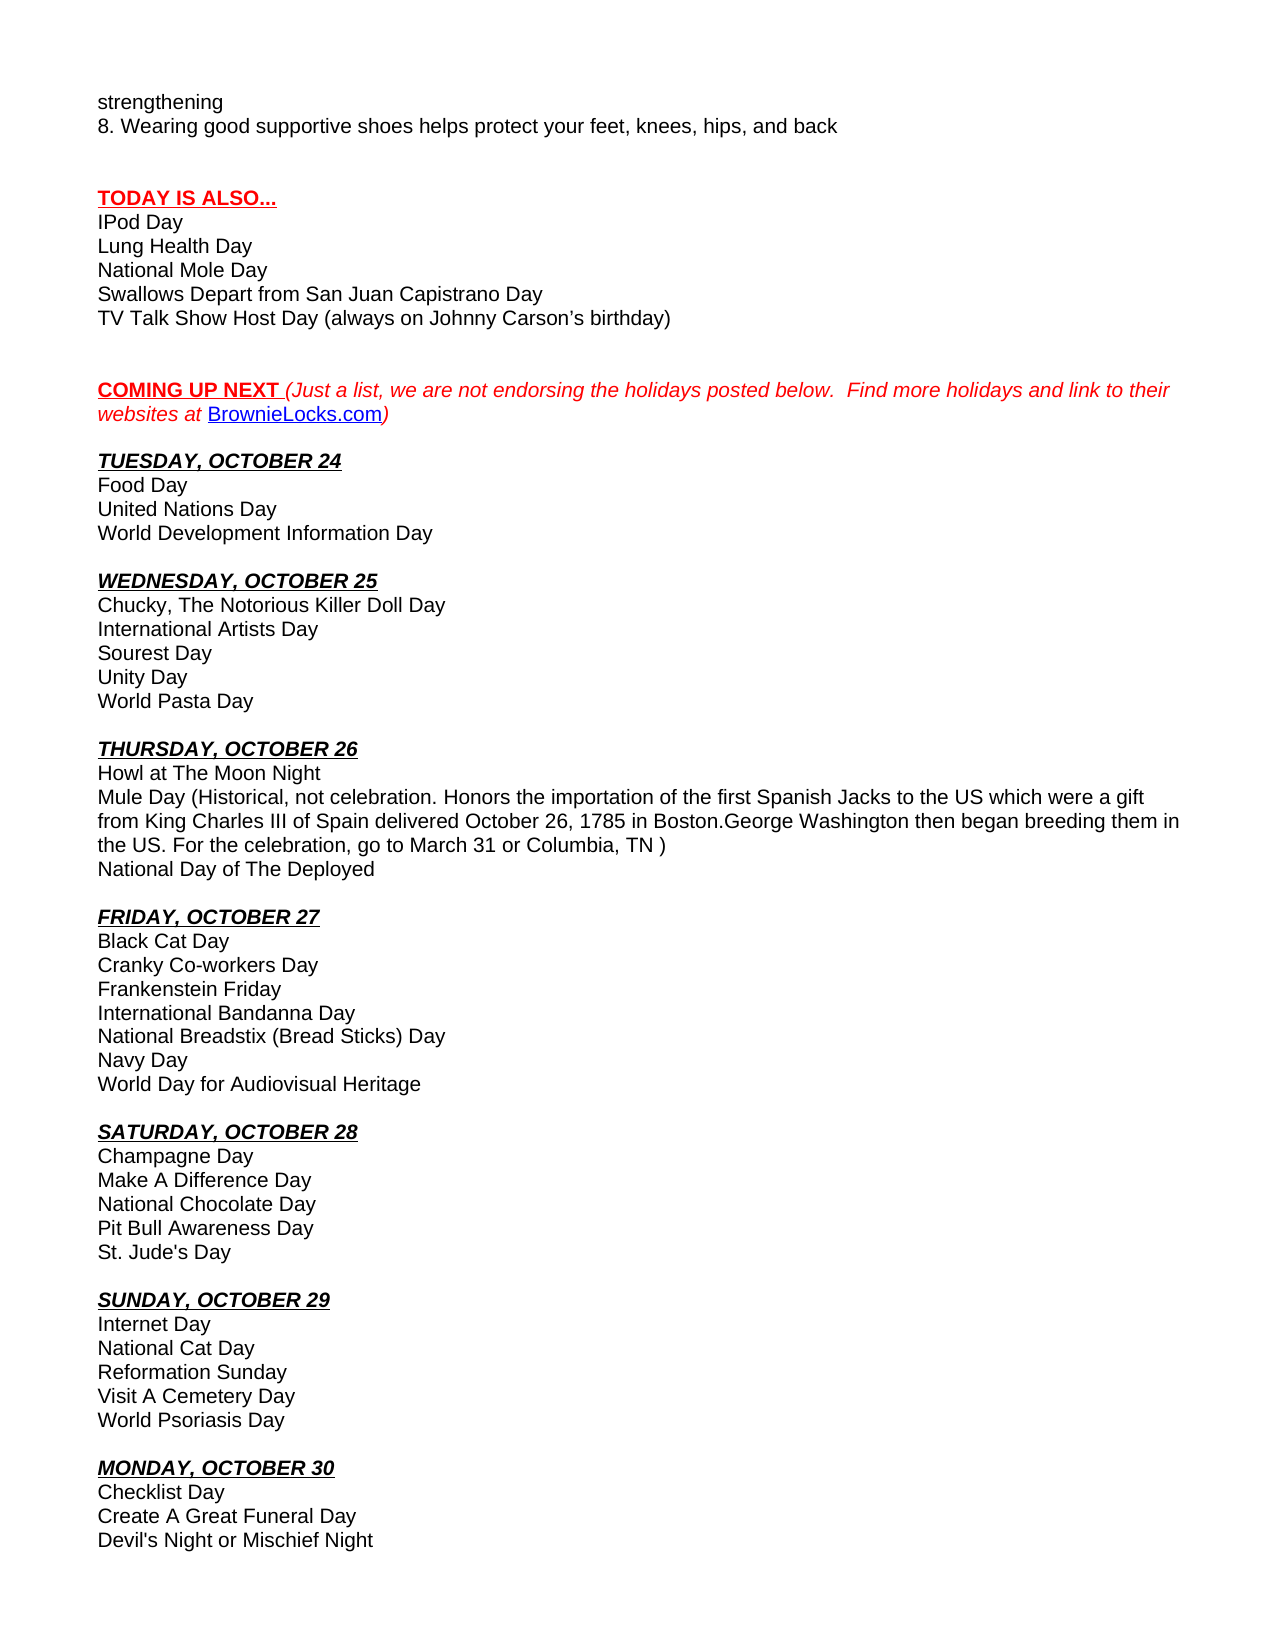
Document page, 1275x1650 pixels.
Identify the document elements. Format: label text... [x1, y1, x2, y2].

text Black Cat Day Cranky Co-workers Day Frankenstein Friday International Bandanna Day National Breadstix (Bread Sticks) Day Navy Day World Day for Audiovisual Heritage [97, 928, 1185, 1096]
text WEDNESDAY, OCTOBER 25 [97, 569, 1185, 593]
text FRIDAY, OCTOBER 27 [97, 904, 1185, 928]
text Howl at The Moon Night Mule Day (Historical, not celebration. Honors the importation of the first Spanish Jacks to the US which were a gift from King Charles III of Spain delivered October 26, 1785 in Boston.George Washington then began breeding them in the US. For the celebration, go to March 31 or Columbia, TN ) National Day of The Deployed [97, 761, 1185, 881]
text IPod Day Lung Health Day National Mole Day Swallows Depart from San Juan Capistrano Day TV Talk Show Host Day (always on Johnny Carson’s birthday) [97, 210, 1185, 329]
text MONDAY, OCTOBER 30 [97, 1456, 1185, 1479]
text COMING UP NEXT (Just a list, we are not endorsing the holidays posted below. Find more holidays and link to their websites at BrownieLocks.com) [97, 377, 1185, 425]
text SATURDAY, OCTOBER 28 [97, 1120, 1185, 1144]
text strengthening 8. Wearing good supportive shoes helps protect your feet, knees, hips, and back [97, 90, 1185, 138]
text SUNDAY, OCTOBER 29 [97, 1288, 1185, 1312]
text Internet Day National Cat Day Reformation Sunday Visit A Cemetery Day World Psoriasis Day [97, 1312, 1185, 1432]
text Chucky, The Notorious Killer Doll Day International Artists Day Sourest Day Unity Day World Pasta Day [97, 593, 1185, 713]
text TUESDAY, OCTOBER 24 [97, 449, 1185, 473]
text TODAY IS ALSO... [97, 186, 1185, 210]
text Food Day United Nations Day World Development Information Day [97, 473, 1185, 545]
text Champagne Day Make A Difference Day National Chocolate Day Pit Bull Awareness Day St. Jude's Day [97, 1144, 1185, 1264]
text Checklist Day Create A Great Funeral Day Devil's Night or Mischief Night [97, 1479, 1185, 1551]
text THURSDAY, OCTOBER 26 [97, 737, 1185, 761]
